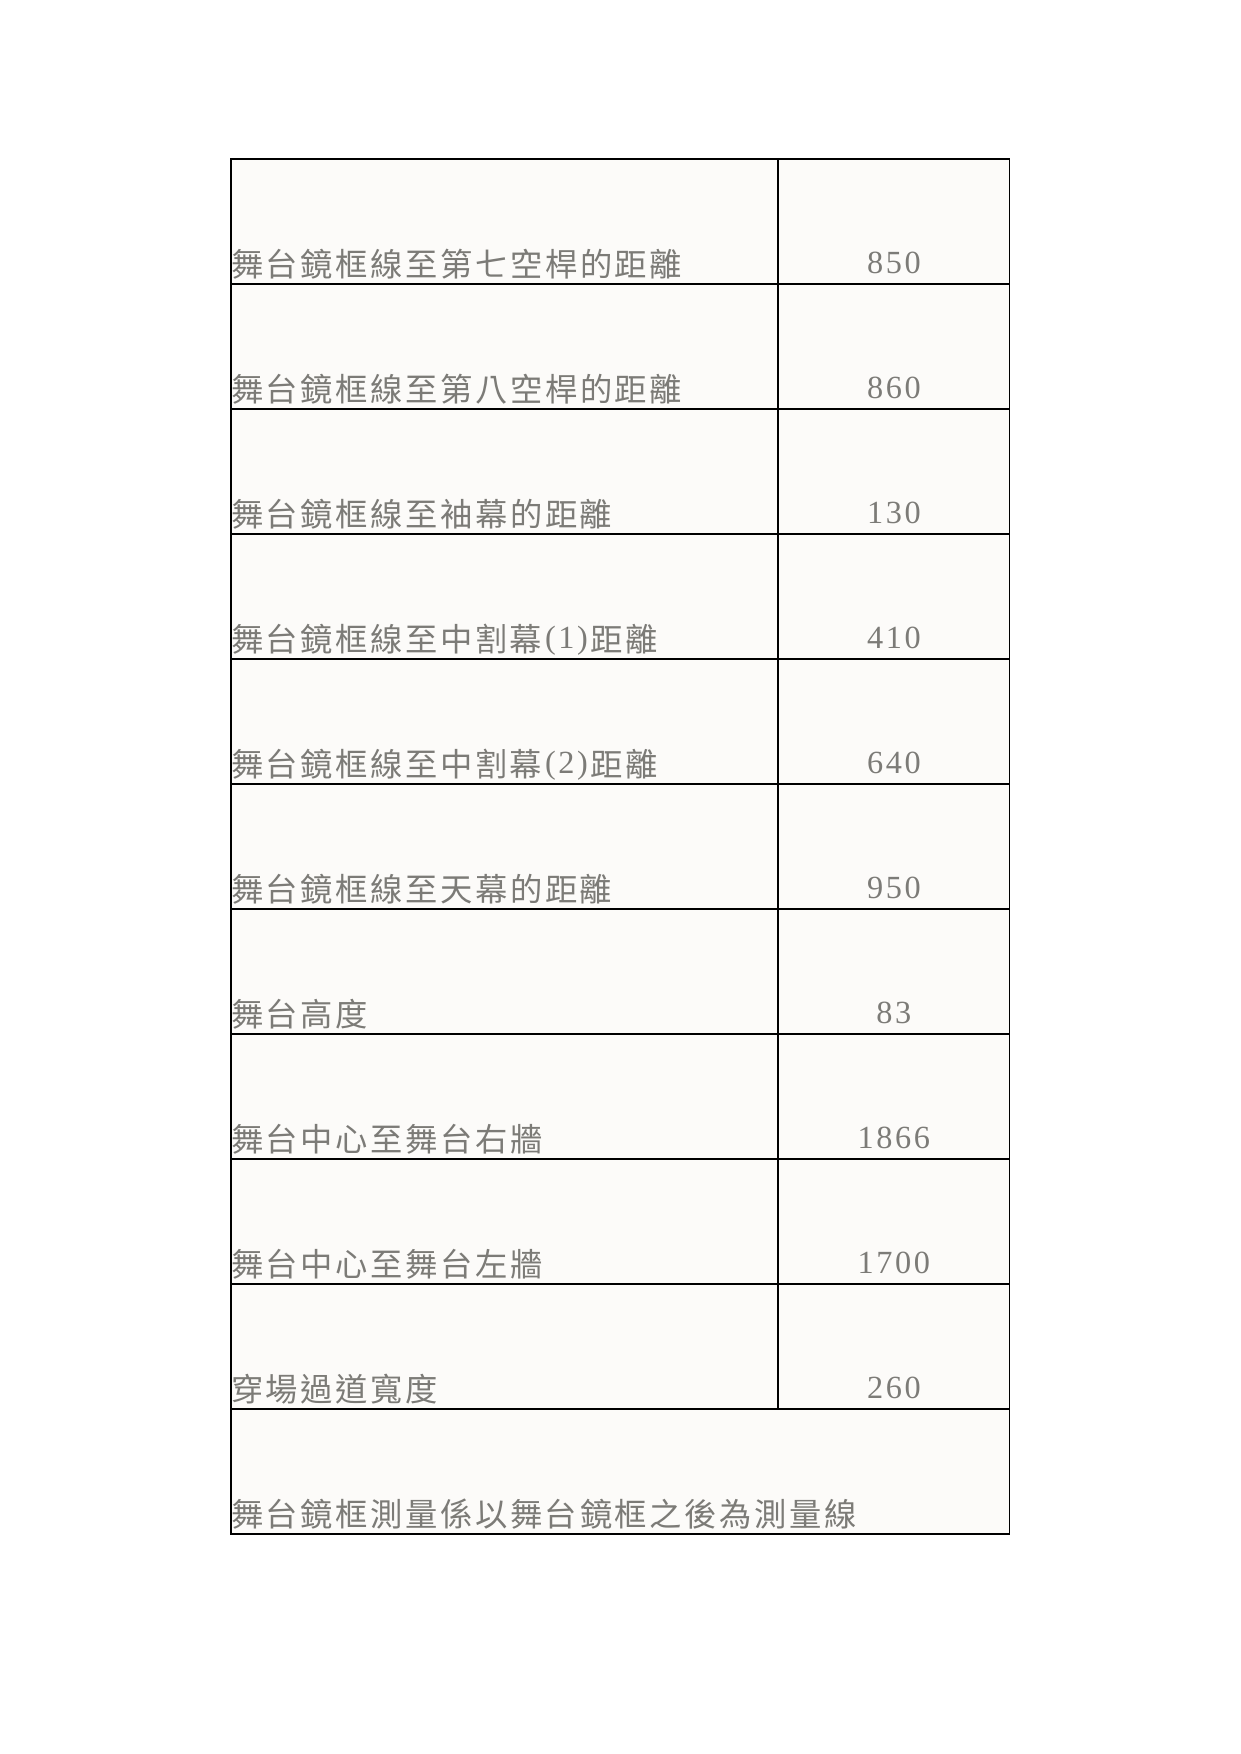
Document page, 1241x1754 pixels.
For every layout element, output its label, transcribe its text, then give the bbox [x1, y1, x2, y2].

table_cell 260 [779, 1285, 1009, 1408]
table_cell 舞台中心至舞台左牆 [232, 1160, 777, 1283]
table_cell 83 [779, 910, 1009, 1033]
table_cell 舞台中心至舞台右牆 [232, 1035, 777, 1158]
table_cell 950 [779, 785, 1009, 908]
table_cell 舞台鏡框線至第八空桿的距離 [232, 285, 777, 408]
table_cell 舞台鏡框線至袖幕的距離 [232, 410, 777, 533]
table_cell 850 [779, 160, 1009, 283]
table_cell 1700 [779, 1160, 1009, 1283]
table_cell 舞台鏡框測量係以舞台鏡框之後為測量線 [232, 1410, 1009, 1533]
table_cell 410 [779, 535, 1009, 658]
table_cell 640 [779, 660, 1009, 783]
table_cell 130 [779, 410, 1009, 533]
table_cell 舞台鏡框線至第七空桿的距離 [232, 160, 777, 283]
table_cell 860 [779, 285, 1009, 408]
table_cell 舞台鏡框線至中割幕(2)距離 [232, 660, 777, 783]
table_cell 1866 [779, 1035, 1009, 1158]
table_cell 舞台鏡框線至中割幕(1)距離 [232, 535, 777, 658]
table_cell 舞台高度 [232, 910, 777, 1033]
table_cell 穿場過道寬度 [232, 1285, 777, 1408]
table_cell 舞台鏡框線至天幕的距離 [232, 785, 777, 908]
